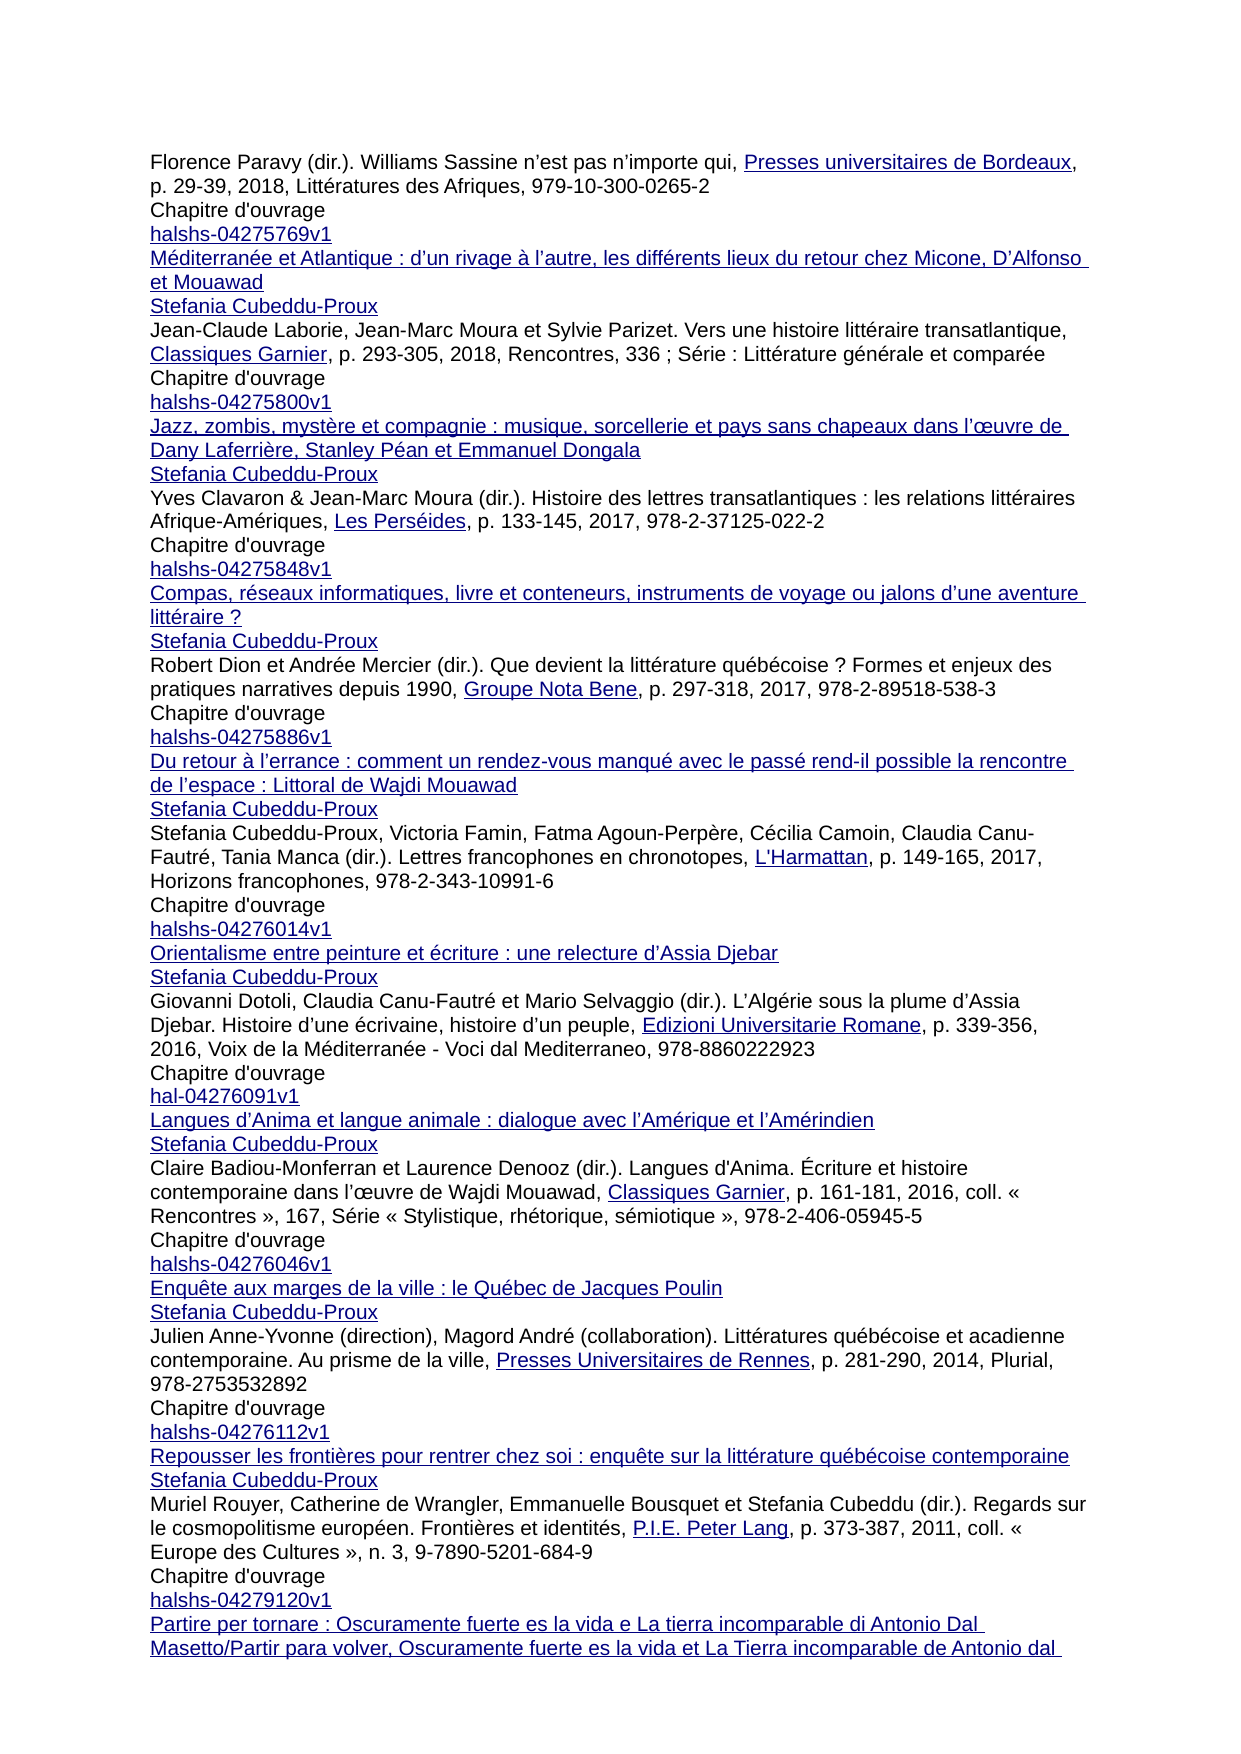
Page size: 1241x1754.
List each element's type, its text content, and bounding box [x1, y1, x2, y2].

table_cell Du retour à l’errance : comment un rendez-vous manqué avec le passé rend-il possible la rencontre de l’espace : Littoral de Wajdi Mouawad Stefania Cubeddu-Proux Stefania Cubeddu-Proux, Victoria Famin, Fatma Agoun-Perpère, Cécilia Camoin, Claudia Canu-Fautré, Tania Manca (dir.). Lettres francophones en chronotopes, L'Harmattan, p. 149-165, 2017, Horizons francophones, 978-2-343-10991-6 Chapitre d'ouvrage halshs-04276014v1 [150, 749, 1090, 941]
table_cell Repousser les frontières pour rentrer chez soi : enquête sur la littérature québécoise contemporaine Stefania Cubeddu-Proux Muriel Rouyer, Catherine de Wrangler, Emmanuelle Bousquet et Stefania Cubeddu (dir.). Regards sur le cosmopolitisme européen. Frontières et identités, P.I.E. Peter Lang, p. 373-387, 2011, coll. « Europe des Cultures », n. 3, 9-7890-5201-684-9 Chapitre d'ouvrage halshs-04279120v1 [150, 1444, 1090, 1611]
table_cell Jazz, zombis, mystère et compagnie : musique, sorcellerie et pays sans chapeaux dans l’œuvre de Dany Laferrière, Stanley Péan et Emmanuel Dongala Stefania Cubeddu-Proux Yves Clavaron & Jean-Marc Moura (dir.). Histoire des lettres transatlantiques : les relations littéraires Afrique-Amériques, Les Perséides, p. 133-145, 2017, 978-2-37125-022-2 Chapitre d'ouvrage halshs-04275848v1 [150, 414, 1090, 581]
table_cell Enquête aux marges de la ville : le Québec de Jacques Poulin Stefania Cubeddu-Proux Julien Anne-Yvonne (direction), Magord André (collaboration). Littératures québécoise et acadienne contemporaine. Au prisme de la ville, Presses Universitaires de Rennes, p. 281-290, 2014, Plurial, 978-2753532892 Chapitre d'ouvrage halshs-04276112v1 [150, 1276, 1090, 1444]
table_cell Méditerranée et Atlantique : d’un rivage à l’autre, les différents lieux du retour chez Micone, D’Alfonso et Mouawad Stefania Cubeddu-Proux Jean-Claude Laborie, Jean-Marc Moura et Sylvie Parizet. Vers une histoire littéraire transatlantique, Classiques Garnier, p. 293-305, 2018, Rencontres, 336 ; Série : Littérature générale et comparée Chapitre d'ouvrage halshs-04275800v1 [150, 246, 1090, 413]
table_cell Florence Paravy (dir.). Williams Sassine n’est pas n’importe qui, Presses universitaires de Bordeaux, p. 29-39, 2018, Littératures des Afriques, 979-10-300-0265-2 Chapitre d'ouvrage halshs-04275769v1 [150, 150, 1090, 246]
table_cell Langues d’Anima et langue animale : dialogue avec l’Amérique et l’Amérindien Stefania Cubeddu-Proux Claire Badiou-Monferran et Laurence Denooz (dir.). Langues d'Anima. Écriture et histoire contemporaine dans l’œuvre de Wajdi Mouawad, Classiques Garnier, p. 161-181, 2016, coll. « Rencontres », 167, Série « Stylistique, rhétorique, sémiotique », 978-2-406-05945-5 Chapitre d'ouvrage halshs-04276046v1 [150, 1108, 1090, 1276]
table_cell Compas, réseaux informatiques, livre et conteneurs, instruments de voyage ou jalons d’une aventure littéraire ? Stefania Cubeddu-Proux Robert Dion et Andrée Mercier (dir.). Que devient la littérature québécoise ? Formes et enjeux des pratiques narratives depuis 1990, Groupe Nota Bene, p. 297-318, 2017, 978-2-89518-538-3 Chapitre d'ouvrage halshs-04275886v1 [150, 581, 1090, 749]
table_cell Orientalisme entre peinture et écriture : une relecture d’Assia Djebar Stefania Cubeddu-Proux Giovanni Dotoli, Claudia Canu-Fautré et Mario Selvaggio (dir.). L’Algérie sous la plume d’Assia Djebar. Histoire d’une écrivaine, histoire d’un peuple, Edizioni Universitarie Romane, p. 339-356, 2016, Voix de la Méditerranée - Voci dal Mediterraneo, 978-8860222923 Chapitre d'ouvrage hal-04276091v1 [150, 941, 1090, 1108]
table_cell Partire per tornare : Oscuramente fuerte es la vida e La tierra incomparable di Antonio Dal Masetto/Partir para volver, Oscuramente fuerte es la vida et La Tierra incomparable de Antonio dal [150, 1611, 1090, 1659]
